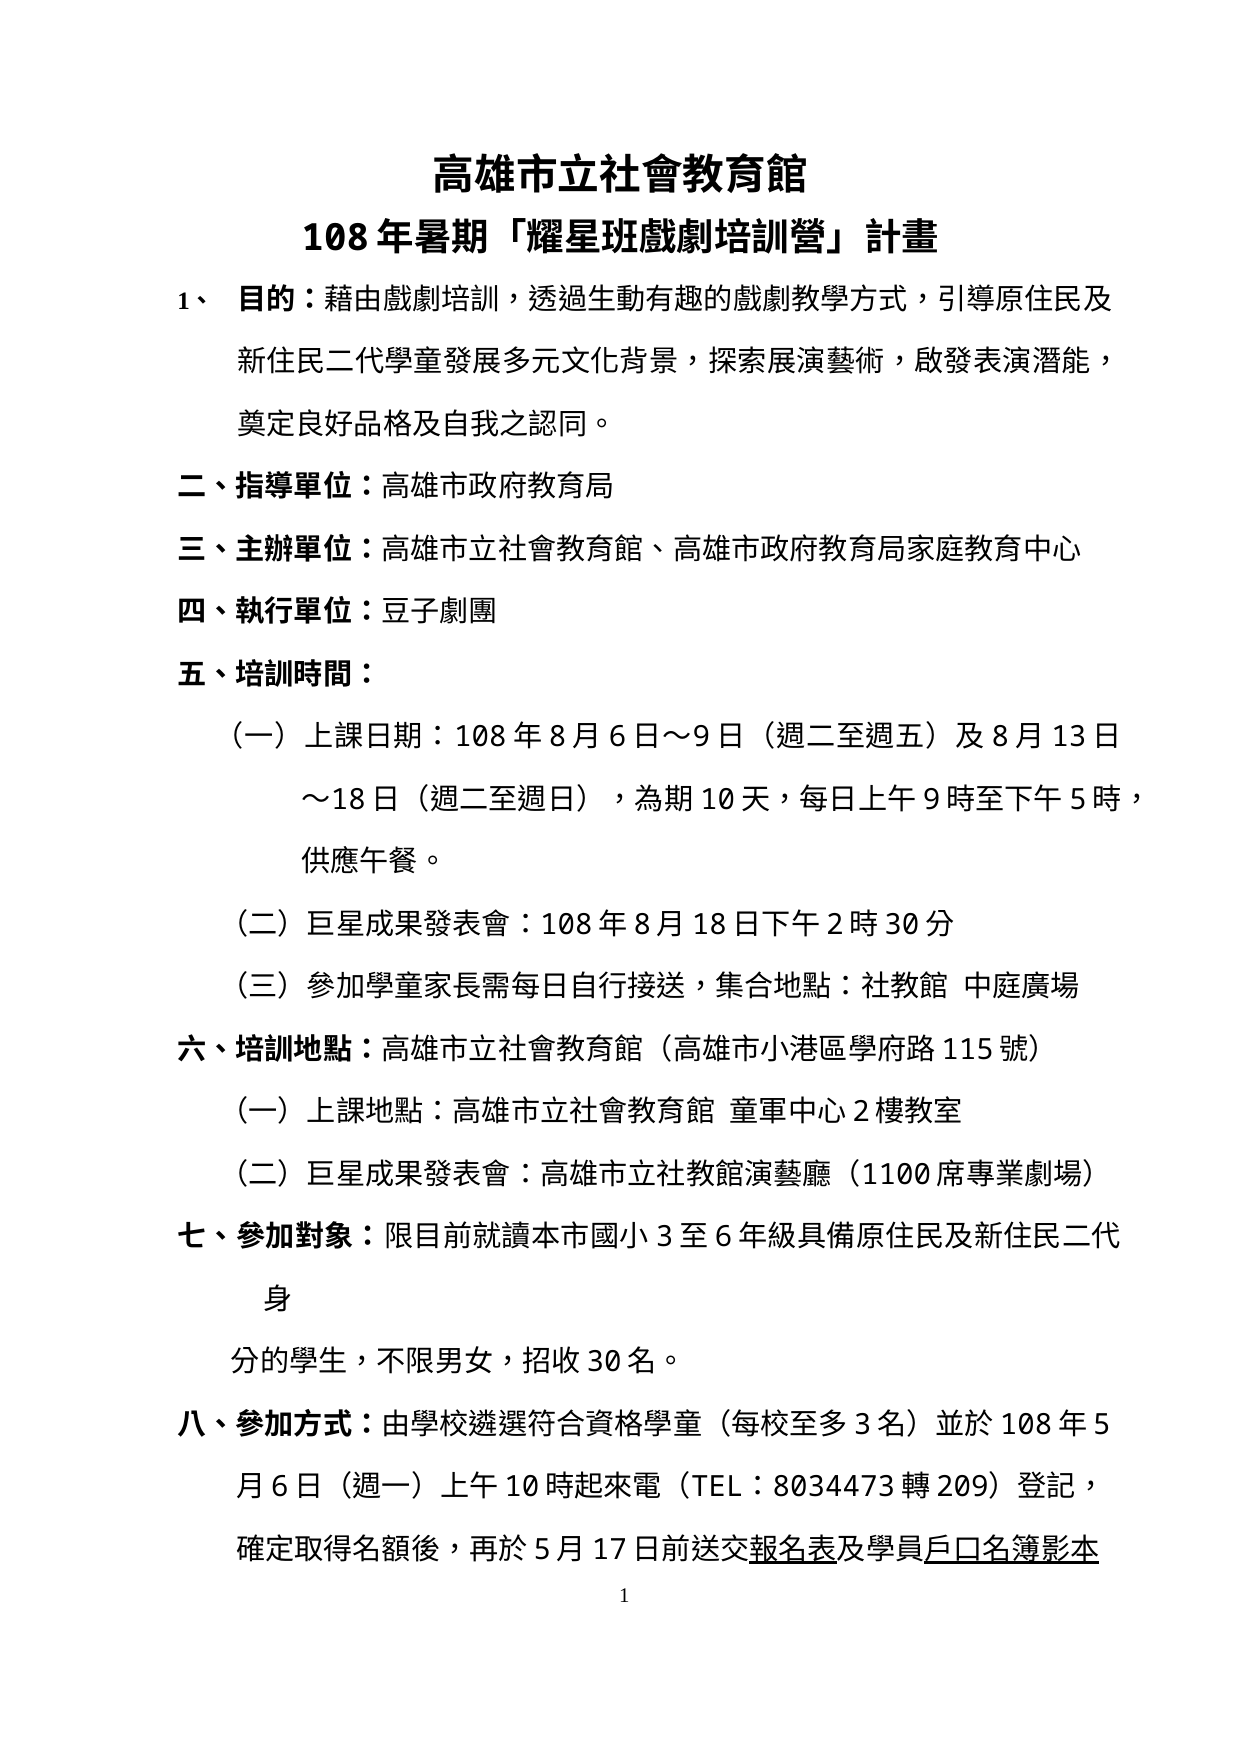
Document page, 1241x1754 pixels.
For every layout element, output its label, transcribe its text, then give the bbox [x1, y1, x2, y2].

text （一）上課日期：108年8月6日～9日（週二至週五）及8月13日～18日（週二至週日），為期10天，每日上午9時至下午5時，供應午餐。 [214, 692, 1122, 880]
text 八、參加方式：由學校遴選符合資格學童（每校至多3名）並於108年5月6日（週一）上午10時起來電（TEL：8034473轉209）登記，確定取得名額後，再於5月17日前送交報名表及學員戶口名簿影本 [177, 1380, 1122, 1567]
text （二）巨星成果發表會：108年8月18日下午2時30分 [219, 880, 1122, 942]
text 五、培訓時間： [177, 630, 1122, 692]
text 六、培訓地點：高雄市立社會教育館（高雄市小港區學府路115號） [177, 1005, 1122, 1067]
text （三）參加學童家長需每日自行接送，集合地點：社教館 中庭廣場 [219, 942, 1122, 1005]
text 七、參加對象：限目前就讀本市國小3至6年級具備原住民及新住民二代身 [177, 1192, 1122, 1317]
text 108年暑期「耀星班戲劇培訓營」計畫 [118, 192, 1122, 255]
text 三、主辦單位：高雄市立社會教育館、高雄市政府教育局家庭教育中心 [177, 505, 1122, 567]
text 新住民二代學童發展多元文化背景，探索展演藝術，啟發表演潛能，奠定良好品格及自我之認同。 [237, 317, 1122, 442]
text （二）巨星成果發表會：高雄市立社教館演藝廳（1100席專業劇場） [219, 1130, 1122, 1192]
text 分的學生，不限男女，招收30名。 [143, 1317, 1122, 1380]
text （一）上課地點：高雄市立社會教育館 童軍中心2樓教室 [219, 1067, 1122, 1130]
text 高雄市立社會教育館 [118, 130, 1122, 192]
text 四、執行單位：豆子劇團 [177, 567, 1122, 630]
list 目的：藉由戲劇培訓，透過生動有趣的戲劇教學方式，引導原住民及 [177, 255, 1122, 317]
text 二、指導單位：高雄市政府教育局 [177, 442, 1122, 505]
